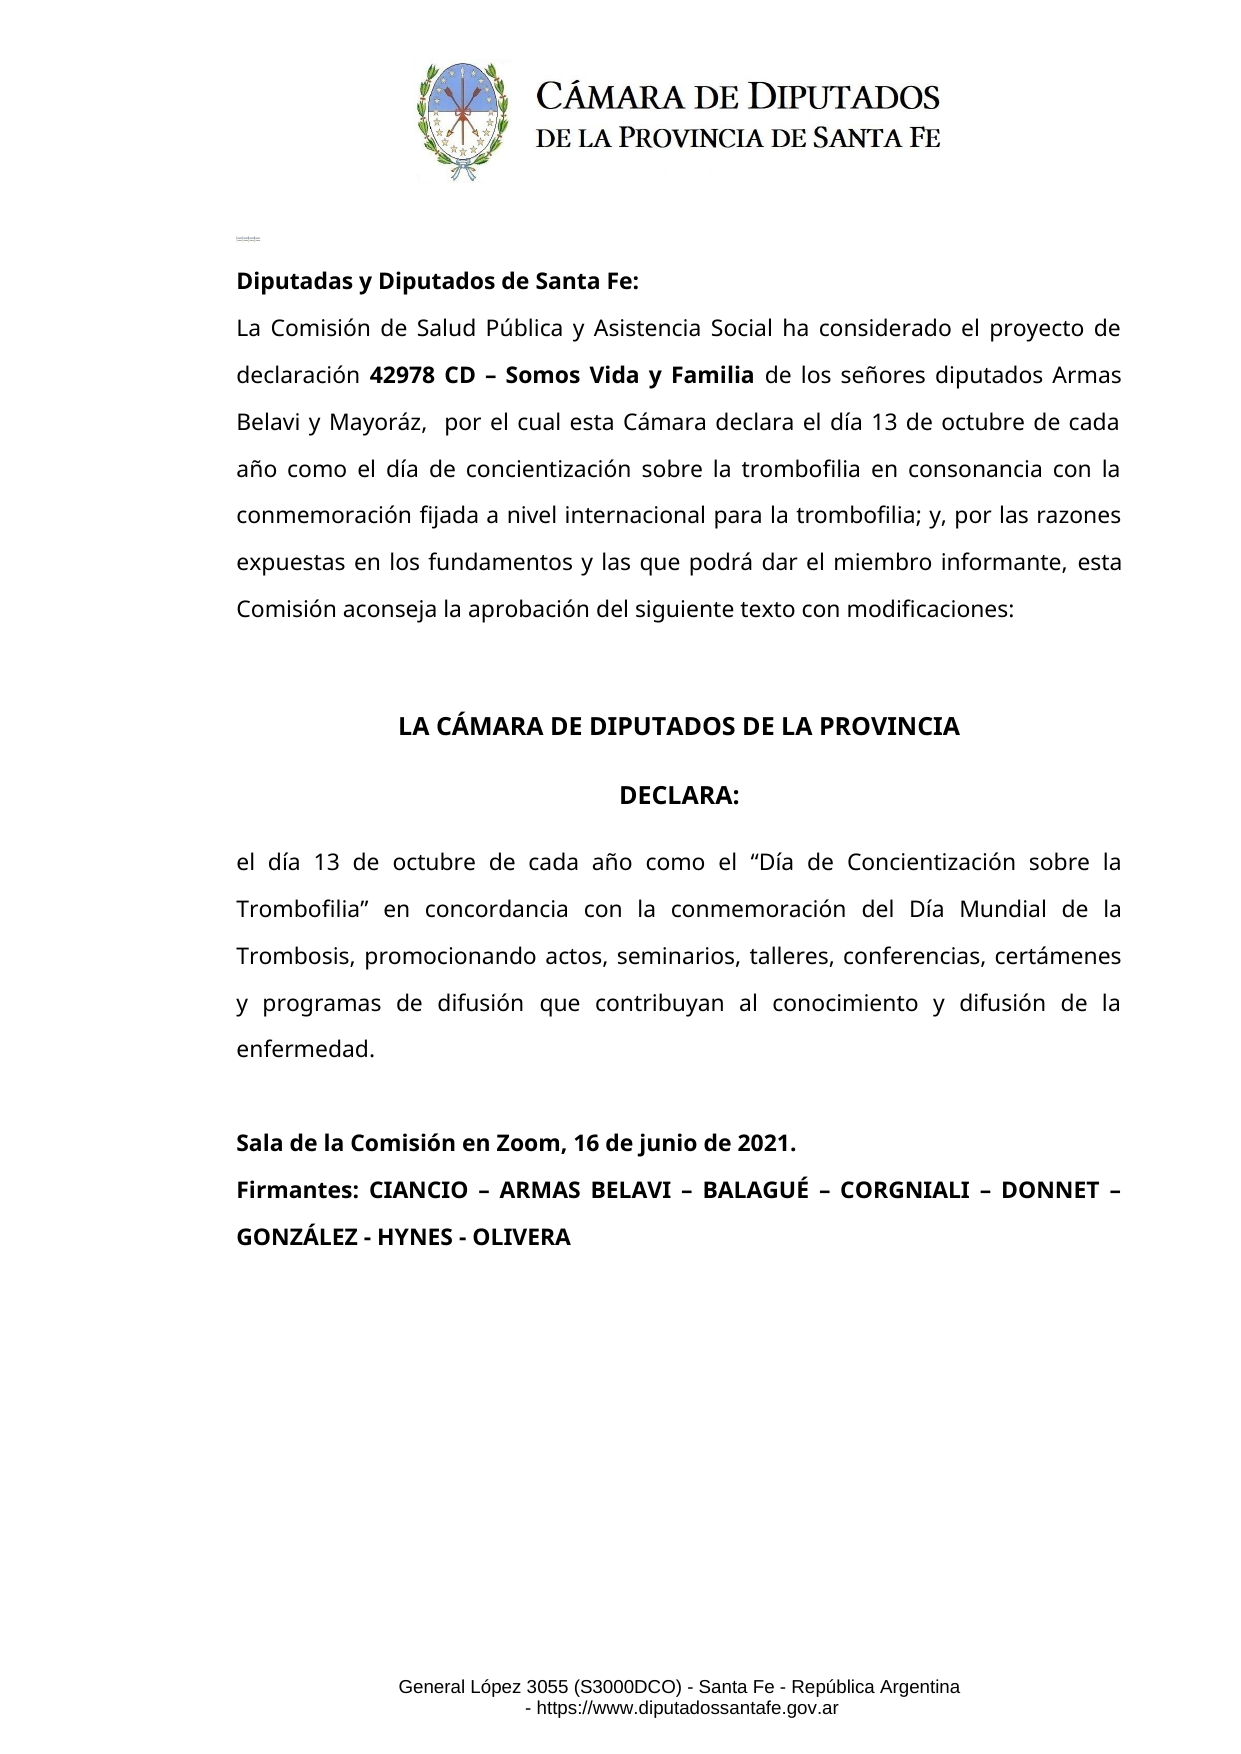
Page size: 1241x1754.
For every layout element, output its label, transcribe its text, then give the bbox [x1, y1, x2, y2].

text La Comisión de Salud Pública y Asistencia Social ha considerado el proyecto de declaración 42978 CD – Somos Vida y Familia de los señores diputados Armas Belavi y Mayoráz, por el cual esta Cámara declara el día 13 de octubre de cada año como el día de concientización sobre la trombofilia en consonancia con la conmemoración fijada a nivel internacional para la trombofilia; y, por las razones expuestas en los fundamentos y las que podrá dar el miembro informante, esta Comisión aconseja la aprobación del siguiente texto con modificaciones: [236, 312, 1122, 624]
picture [236, 236, 260, 243]
text Firmantes: CIANCIO – ARMAS BELAVI – BALAGUÉ – CORGNIALI – DONNET – GONZÁLEZ - HYNES - OLIVERA [236, 1174, 1122, 1252]
text Diputadas y Diputados de Santa Fe: [236, 265, 1122, 296]
picture [413, 59, 945, 183]
text DECLARA: [236, 777, 1122, 811]
text LA CÁMARA DE DIPUTADOS DE LA PROVINCIA [236, 709, 1122, 743]
text Sala de la Comisión en Zoom, 16 de junio de 2021. [236, 1127, 1122, 1158]
text el día 13 de octubre de cada año como el “Día de Concientización sobre la Trombofilia” en concordancia con la conmemoración del Día Mundial de la Trombosis, promocionando actos, seminarios, talleres, conferencias, certámenes y programas de difusión que contribuyan al conocimiento y difusión de la enfermedad. [236, 846, 1122, 1065]
